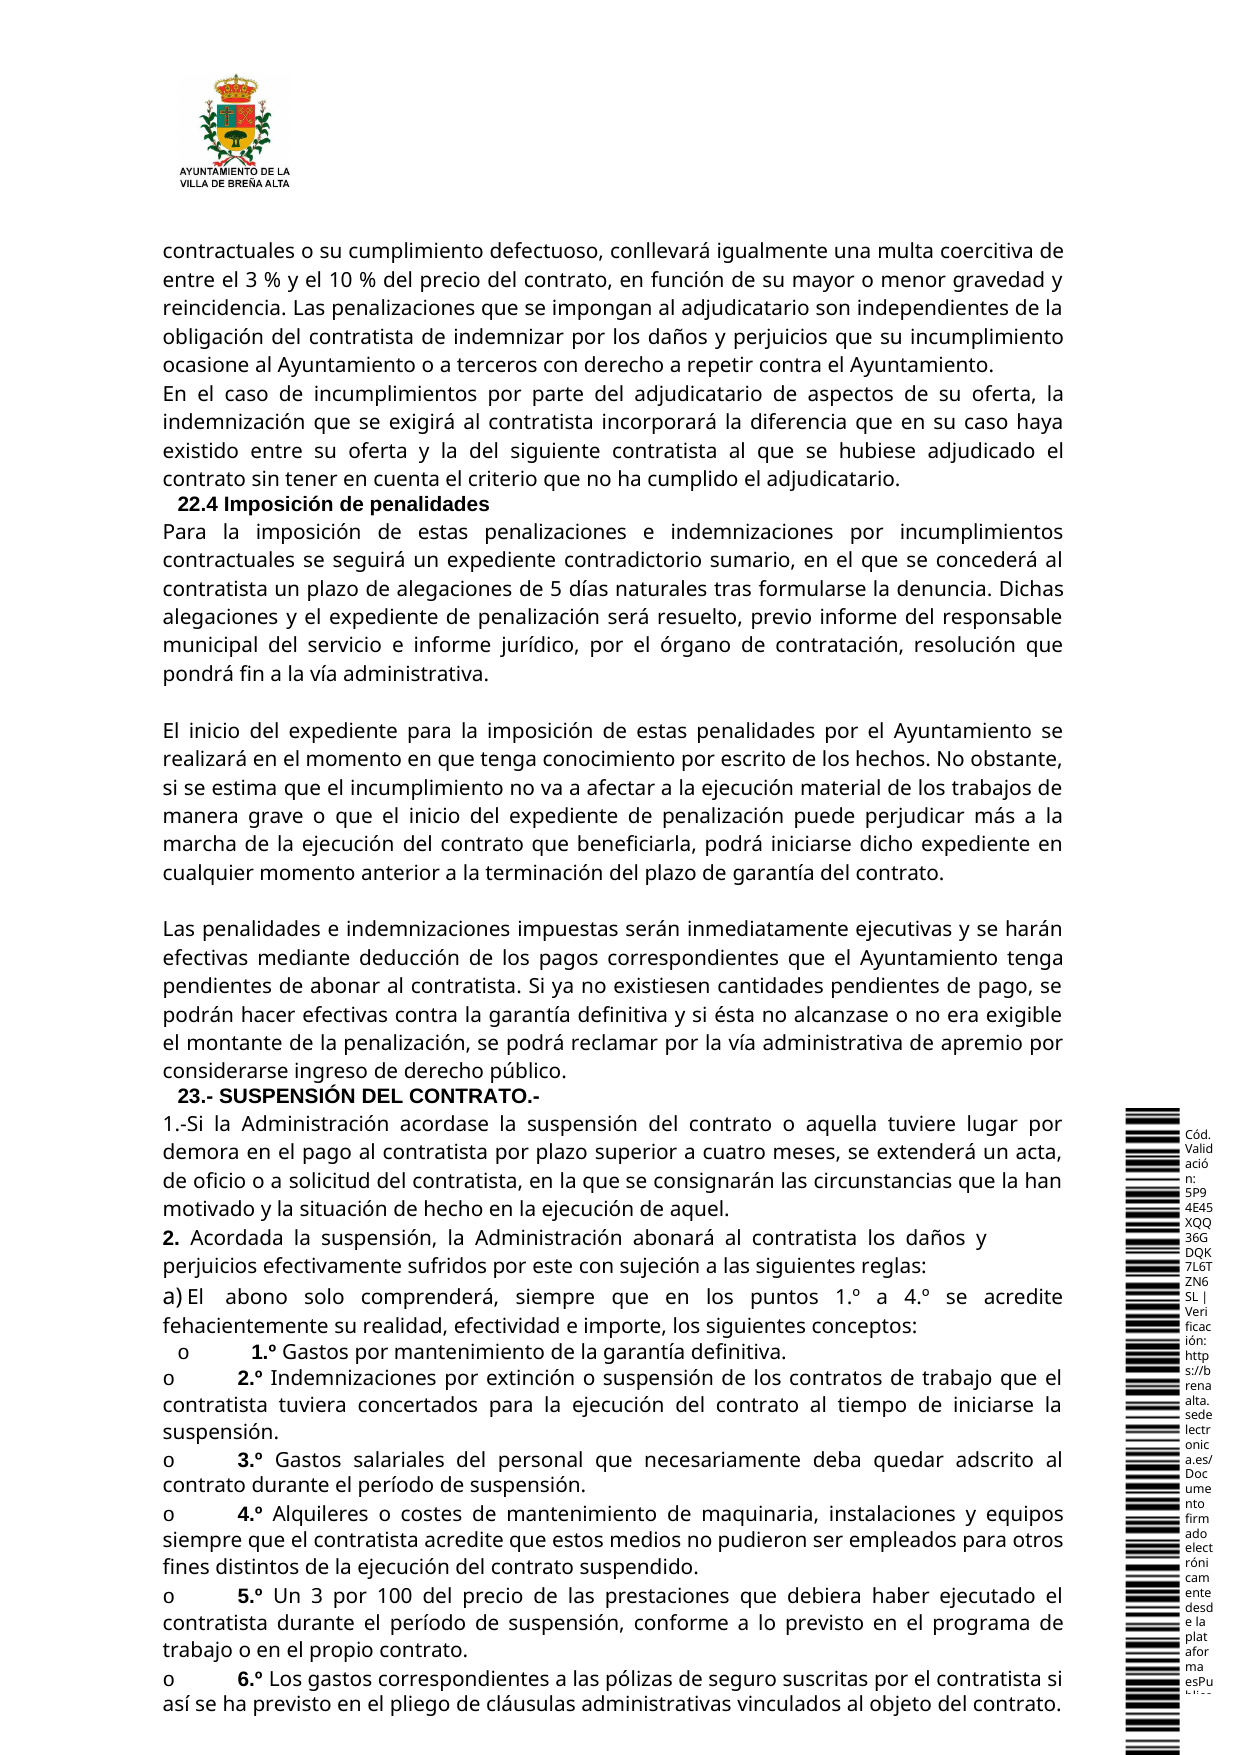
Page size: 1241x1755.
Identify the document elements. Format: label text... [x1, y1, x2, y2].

list 5.º Un 3 por 100 del precio de las prestaciones que debiera haber ejecutado el contratista durante el período de suspensión, conforme a lo previsto en el programa de trabajo o en el propio contrato. [162, 1582, 1064, 1664]
list 6.º Los gastos correspondientes a las pólizas de seguro suscritas por el contratista si así se ha previsto en el pliego de cláusulas administrativas vinculados al objeto del contrato. [162, 1665, 1063, 1718]
text Las penalidades e indemnizaciones impuestas serán inmediatamente ejecutivas y se harán efectivas mediante deducción de los pagos correspondientes que el Ayuntamiento tenga pendientes de abonar al contratista. Si ya no existiesen cantidades pendientes de pago, se podrán hacer efectivas contra la garantía definitiva y si ésta no alcanzase o no era exigible el montante de la penalización, se podrá reclamar por la vía administrativa de apremio por considerarse ingreso de derecho público. [162, 914, 1064, 1085]
subtitle 22.4 Imposición de penalidades [177, 493, 1193, 516]
text Cód. Validación: 5P94E45XQQ36GDQK7L6TZN6SL | Verificación: https://brenaalta.sedelectronica.es/ Documento firmado electrónicamente desde la plataforma esPublico Gestiona | Página 29 de 44 [1185, 1128, 1214, 1694]
text [1183, 1124, 1214, 1694]
subtitle 23.- SUSPENSIÓN DEL CONTRATO.- [177, 1085, 1193, 1109]
text 2. Acordada la suspensión, la Administración abonará al contratista los daños y perjuicios efectivamente sufridos por este con sujeción a las siguientes reglas: [162, 1223, 1065, 1280]
text En el caso de incumplimientos por parte del adjudicatario de aspectos de su oferta, la indemnización que se exigirá al contratista incorporará la diferencia que en su caso haya existido entre su oferta y la del siguiente contratista al que se hubiese adjudicado el contrato sin tener en cuenta el criterio que no ha cumplido el adjudicatario. [162, 379, 1064, 493]
text contractuales o su cumplimiento defectuoso, conllevará igualmente una multa coercitiva de entre el 3 % y el 10 % del precio del contrato, en función de su mayor o menor gravedad y reincidencia. Las penalizaciones que se impongan al adjudicatario son independientes de la obligación del contratista de indemnizar por los daños y perjuicios que su incumplimiento ocasione al Ayuntamiento o a terceros con derecho a repetir contra el Ayuntamiento. [162, 237, 1064, 379]
list 1.º Gastos por mantenimiento de la garantía definitiva. [177, 1339, 1125, 1364]
text 1.-Si la Administración acordase la suspensión del contrato o aquella tuviere lugar por demora en el pago al contratista por plazo superior a cuatro meses, se extenderá un acta, de oficio o a solicitud del contratista, en la que se consignarán las circunstancias que la han motivado y la situación de hecho en la ejecución de aquel. [162, 1109, 1064, 1223]
list 2.º Indemnizaciones por extinción o suspensión de los contratos de trabajo que el contratista tuviera concertados para la ejecución del contrato al tiempo de iniciarse la suspensión. [162, 1364, 1064, 1445]
list 3.º Gastos salariales del personal que necesariamente deba quedar adscrito al contrato durante el período de suspensión. [162, 1446, 1063, 1499]
text El inicio del expediente para la imposición de estas penalidades por el Ayuntamiento se realizará en el momento en que tenga conocimiento por escrito de los hechos. No obstante, si se estima que el incumplimiento no va a afectar a la ejecución material de los trabajos de manera grave o que el inicio del expediente de penalización puede perjudicar más a la marcha de la ejecución del contrato que beneficiarla, podrá iniciarse dicho expediente en cualquier momento anterior a la terminación del plazo de garantía del contrato. [162, 716, 1064, 886]
list El abono solo comprenderá, siempre que en los puntos 1.º a 4.º se acredite fehacientemente su realidad, efectividad e importe, los siguientes conceptos: [162, 1280, 1064, 1339]
text Para la imposición de estas penalizaciones e indemnizaciones por incumplimientos contractuales se seguirá un expediente contradictorio sumario, en el que se concederá al contratista un plazo de alegaciones de 5 días naturales tras formularse la denuncia. Dichas alegaciones y el expediente de penalización será resuelto, previo informe del responsable municipal del servicio e informe jurídico, por el órgano de contratación, resolución que pondrá fin a la vía administrativa. [162, 517, 1064, 687]
list 4.º Alquileres o costes de mantenimiento de maquinaria, instalaciones y equipos siempre que el contratista acredite que estos medios no pudieron ser empleados para otros fines distintos de la ejecución del contrato suspendido. [162, 1500, 1064, 1581]
